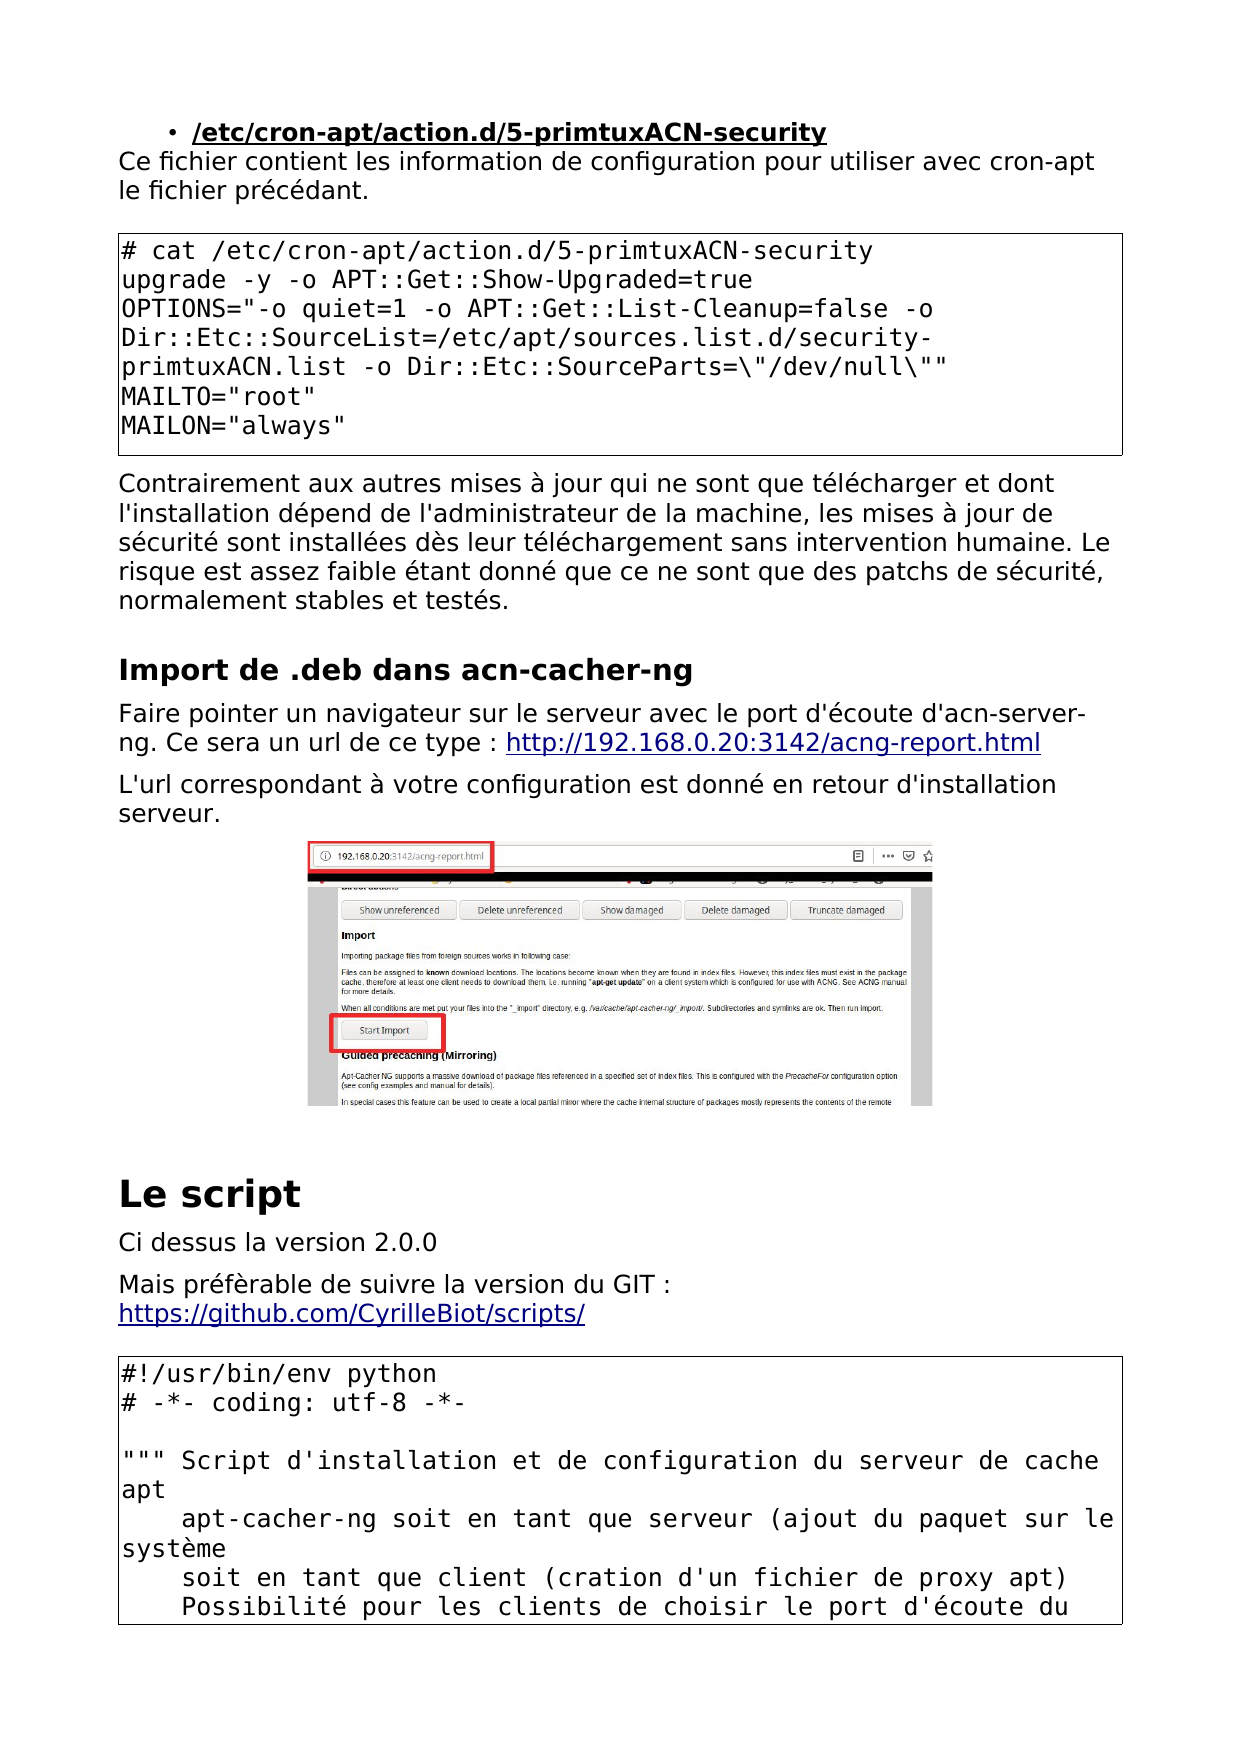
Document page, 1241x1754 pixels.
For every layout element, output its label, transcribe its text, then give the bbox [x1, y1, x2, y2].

text Ci dessus la version 2.0.0 [118, 1228, 1122, 1258]
text L'url correspondant à votre configuration est donné en retour d'installation serveur. [118, 770, 1122, 829]
table_header # cat /etc/cron-apt/action.d/5-primtuxACN-security upgrade -y -o APT::Get::Show-Upgraded=true OPTIONS="-o quiet=1 -o APT::Get::List-Cleanup=false -o Dir::Etc::SourceList=/etc/apt/sources.list.d/security-primtuxACN.list -o Dir::Etc::SourceParts=\"/dev/null\"" MAILTO="root" MAILON="always" [119, 234, 1122, 455]
text Contrairement aux autres mises à jour qui ne sont que télécharger et dont l'installation dépend de l'administrateur de la machine, les mises à jour de sécurité sont installées dès leur téléchargement sans intervention humaine. Le risque est assez faible étant donné que ce ne sont que des patchs de sécurité, normalement stables et testés. [118, 470, 1122, 616]
list /etc/cron-apt/action.d/5-primtuxACN-security [177, 118, 1122, 147]
subtitle Le script [118, 1172, 1122, 1216]
subtitle Import de .deb dans acn-cacher-ng [118, 653, 1122, 687]
table_header #!/usr/bin/env python # -*- coding: utf-8 -*- """ Script d'installation et de configuration du serveur de cache apt apt-cacher-ng soit en tant que serveur (ajout du paquet sur le système soit en tant que client (cration d'un fichier de proxy apt) Possibilité pour les clients de choisir le port d'écoute du [119, 1357, 1122, 1624]
text Faire pointer un navigateur sur le serveur avec le port d'écoute d'acn-server-ng. Ce sera un url de ce type : http://192.168.0.20:3142/acng-report.html [118, 699, 1122, 758]
text Ce fichier contient les information de configuration pour utiliser avec cron-apt le fichier précédant. [118, 147, 1122, 206]
picture [307, 841, 933, 1106]
text Mais préfèrable de suivre la version du GIT : https://github.com/CyrilleBiot/scripts/ [118, 1270, 1122, 1328]
